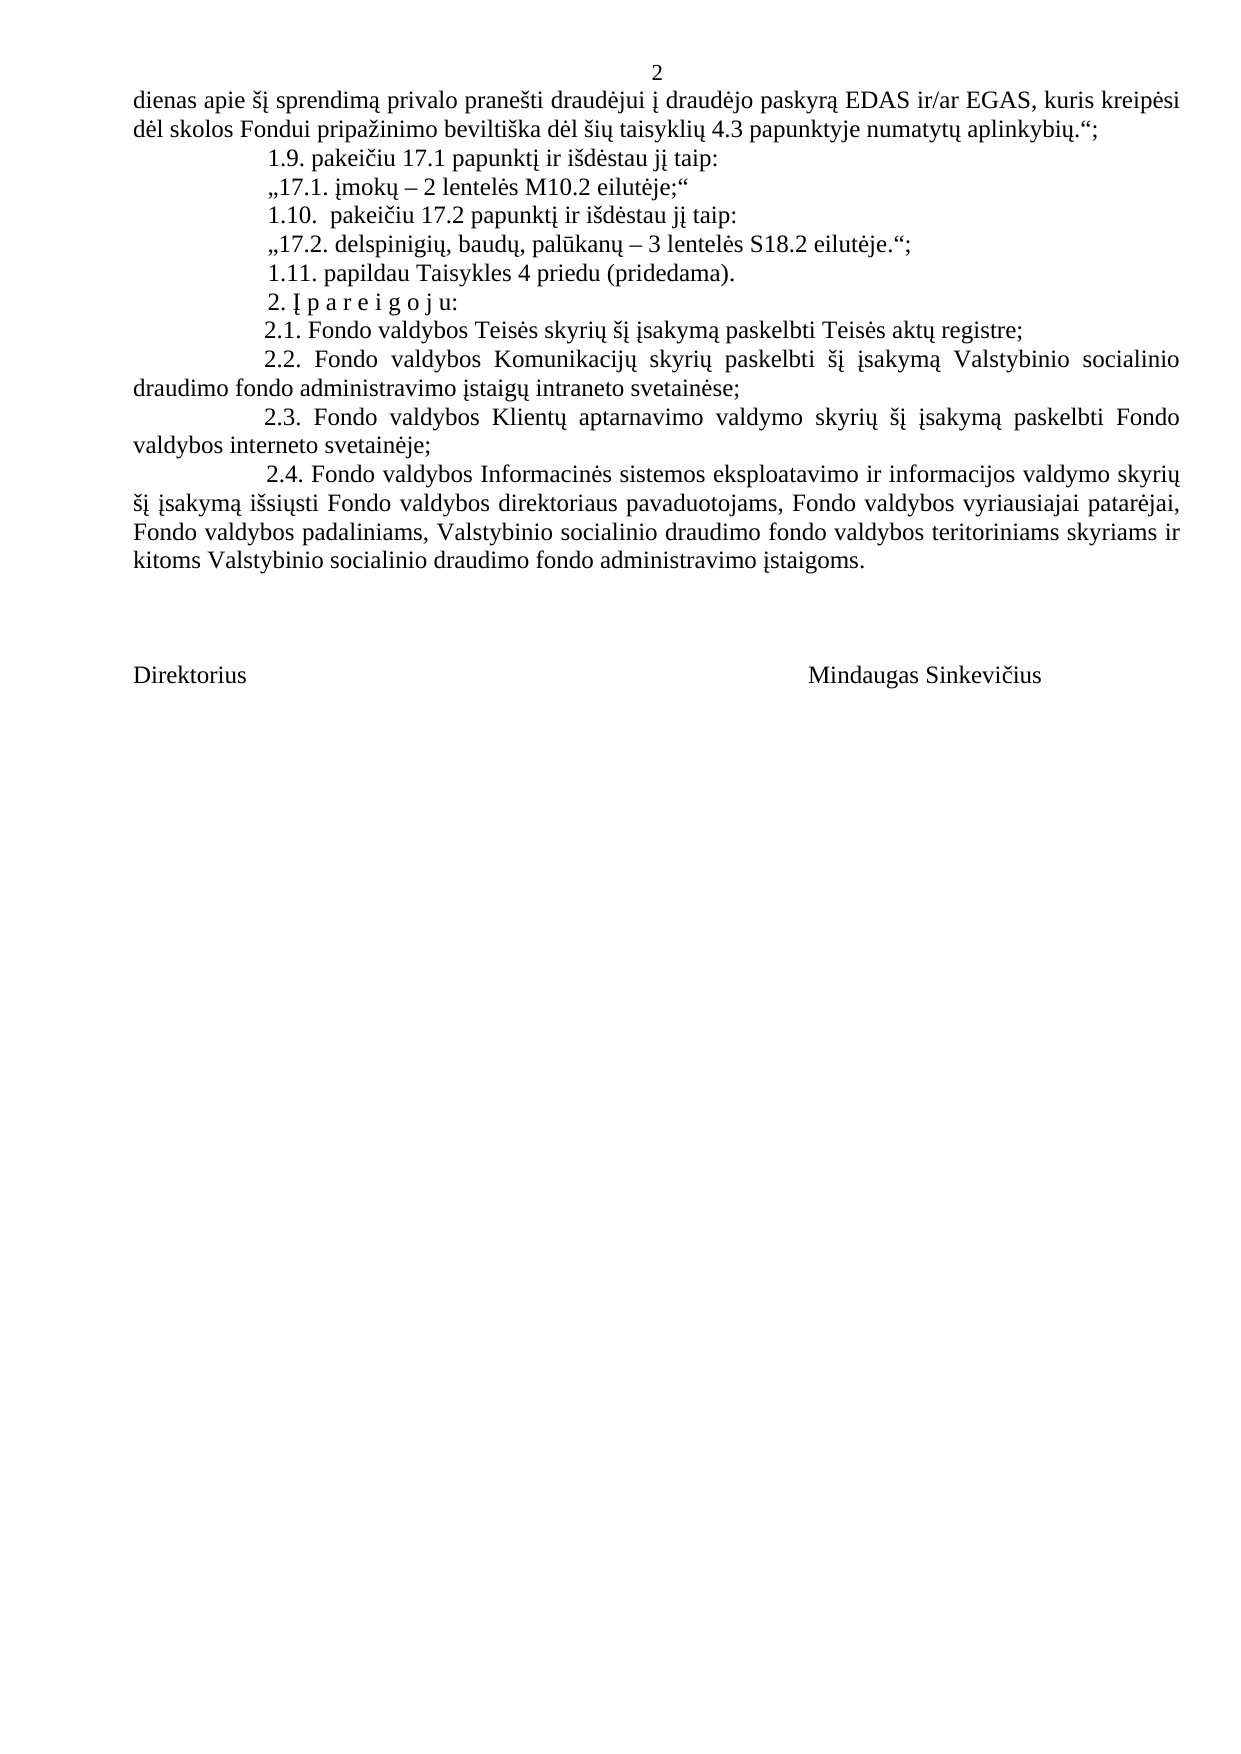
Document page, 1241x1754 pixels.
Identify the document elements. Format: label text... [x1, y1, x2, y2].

text „17.2. delspinigių, baudų, palūkanų – 3 lentelės S18.2 eilutėje.“; [133, 229, 1181, 258]
text 2.3. Fondo valdybos Klientų aptarnavimo valdymo skyrių šį įsakymą paskelbti Fondo valdybos interneto svetainėje; [133, 402, 1181, 459]
text 2.4. Fondo valdybos Informacinės sistemos eksploatavimo ir informacijos valdymo skyrių šį įsakymą išsiųsti Fondo valdybos direktoriaus pavaduotojams, Fondo valdybos vyriausiajai patarėjai, Fondo valdybos padaliniams, Valstybinio socialinio draudimo fondo valdybos teritoriniams skyriams ir kitoms Valstybinio socialinio draudimo fondo administravimo įstaigoms. [133, 459, 1181, 574]
text 1.9. pakeičiu 17.1 papunktį ir išdėstau jį taip: [133, 143, 1181, 172]
text „17.1. įmokų – 2 lentelės M10.2 eilutėje;“ [133, 172, 1181, 200]
text 1.11. papildau Taisykles 4 priedu (pridedama). [133, 258, 1181, 287]
text 2. Į p a r e i g o j u: [133, 287, 1181, 315]
text 2.1. Fondo valdybos Teisės skyrių šį įsakymą paskelbti Teisės aktų registre; [133, 315, 1181, 344]
text dienas apie šį sprendimą privalo pranešti draudėjui į draudėjo paskyrą EDAS ir/ar EGAS, kuris kreipėsi dėl skolos Fondui pripažinimo beviltiška dėl šių taisyklių 4.3 papunktyje numatytų aplinkybių.“; [133, 85, 1181, 143]
text 1.10. pakeičiu 17.2 papunktį ir išdėstau jį taip: [133, 200, 1181, 229]
text 2.2. Fondo valdybos Komunikacijų skyrių paskelbti šį įsakymą Valstybinio socialinio draudimo fondo administravimo įstaigų intraneto svetainėse; [133, 344, 1181, 402]
text Direktorius Mindaugas Sinkevičius [133, 660, 1181, 689]
